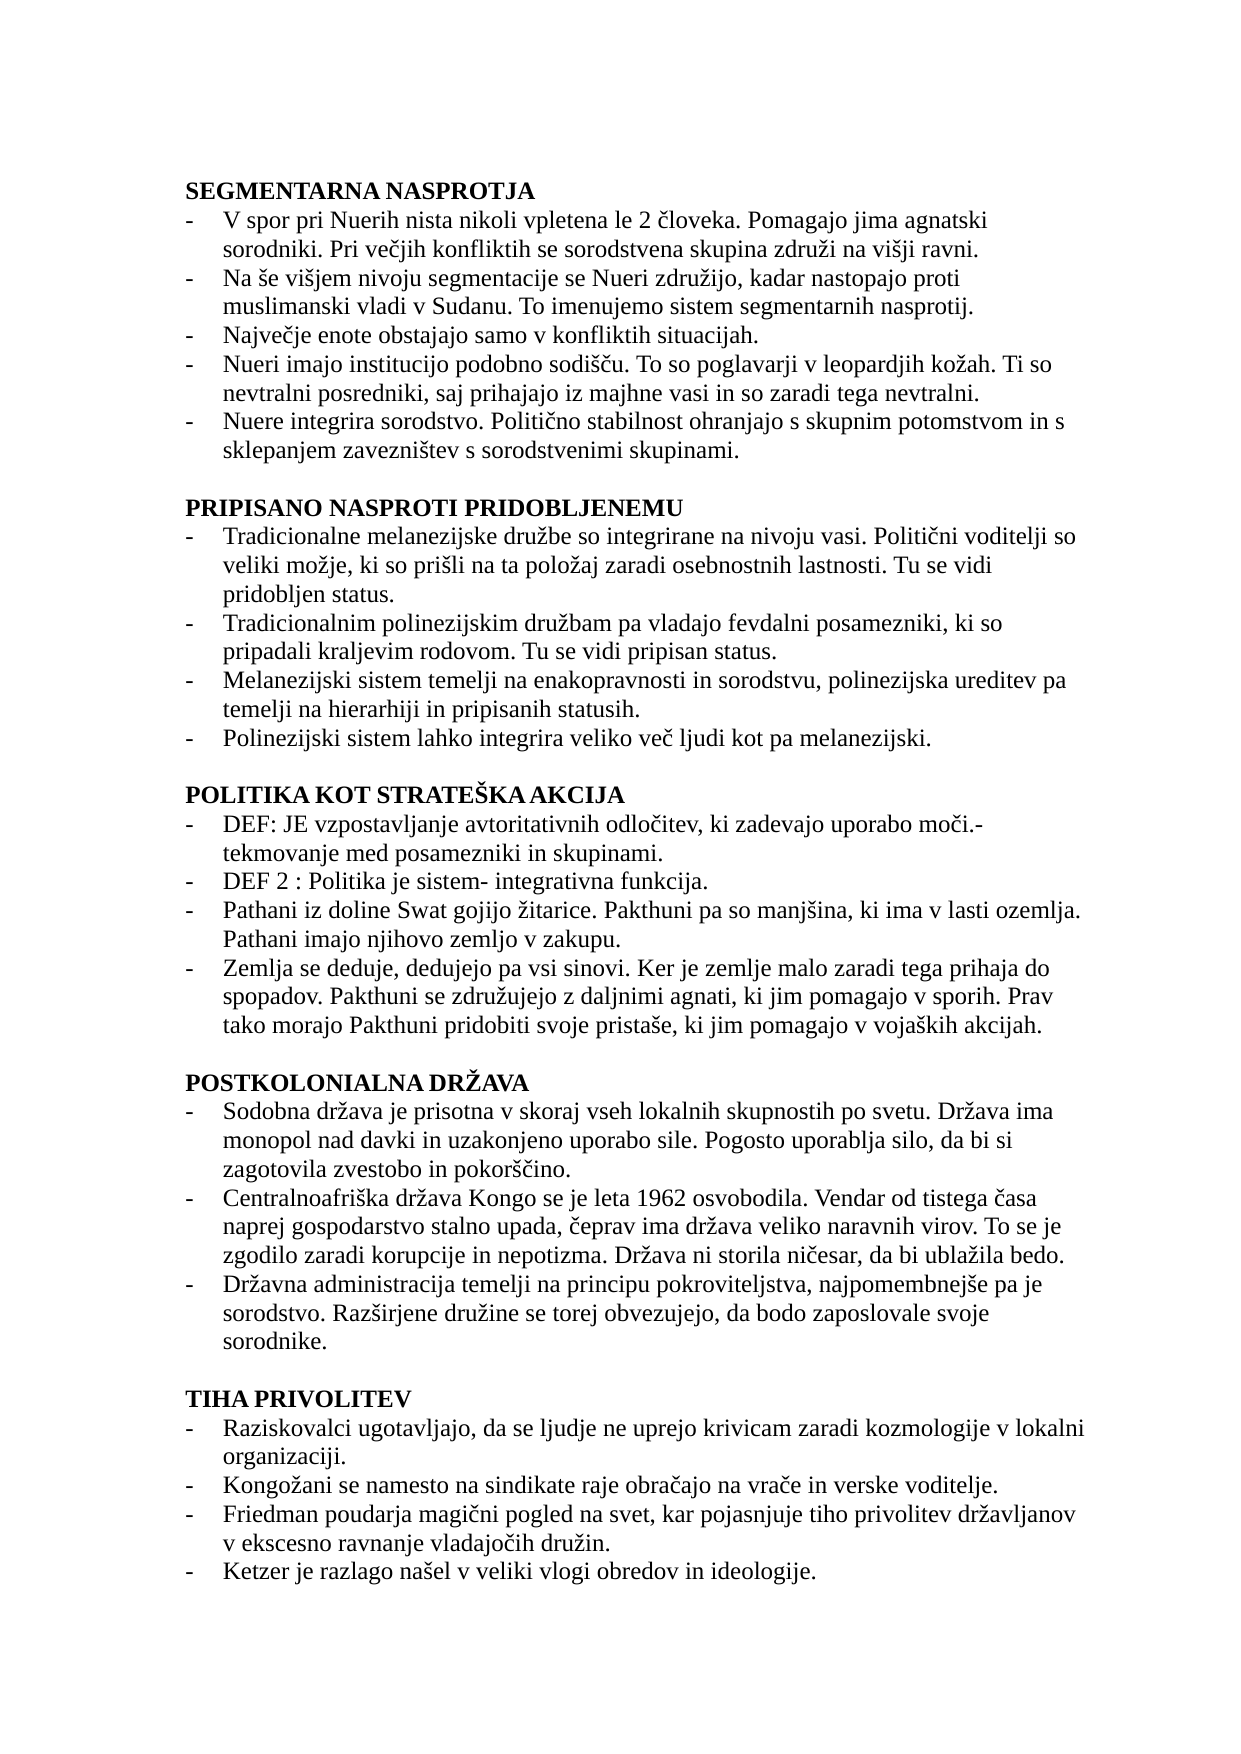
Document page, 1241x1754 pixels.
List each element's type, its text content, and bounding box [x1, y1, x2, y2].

list V spor pri Nuerih nista nikoli vpletena le 2 človeka. Pomagajo jima agnatski sorodniki. Pri večjih konfliktih se sorodstvena skupina združi na višji ravni. [185, 205, 1093, 263]
list Tradicionalnim polinezijskim družbam pa vladajo fevdalni posamezniki, ki so pripadali kraljevim rodovom. Tu se vidi pripisan status. [185, 608, 1093, 665]
text PRIPISANO NASPROTI PRIDOBLJENEMU [185, 493, 1093, 521]
list Državna administracija temelji na principu pokroviteljstva, najpomembnejše pa je sorodstvo. Razširjene družine se torej obvezujejo, da bodo zaposlovale svoje sorodnike. [185, 1269, 1093, 1355]
list Zemlja se deduje, dedujejo pa vsi sinovi. Ker je zemlje malo zaradi tega prihaja do spopadov. Pakthuni se združujejo z daljnimi agnati, ki jim pomagajo v sporih. Prav tako morajo Pakthuni pridobiti svoje pristaše, ki jim pomagajo v vojaških akcijah. [185, 953, 1093, 1039]
list Nuere integrira sorodstvo. Politično stabilnost ohranjajo s skupnim potomstvom in s sklepanjem zavezništev s sorodstvenimi skupinami. [185, 406, 1093, 464]
list Na še višjem nivoju segmentacije se Nueri združijo, kadar nastopajo proti muslimanski vladi v Sudanu. To imenujemo sistem segmentarnih nasprotij. [185, 263, 1093, 320]
list DEF: JE vzpostavljanje avtoritativnih odločitev, ki zadevajo uporabo moči.- tekmovanje med posamezniki in skupinami. [185, 809, 1093, 866]
list DEF 2 : Politika je sistem- integrativna funkcija. [185, 866, 1093, 895]
list Tradicionalne melanezijske družbe so integrirane na nivoju vasi. Politični voditelji so veliki možje, ki so prišli na ta položaj zaradi osebnostnih lastnosti. Tu se vidi pridobljen status. [185, 521, 1093, 608]
text TIHA PRIVOLITEV [185, 1384, 1093, 1413]
list Raziskovalci ugotavljajo, da se ljudje ne uprejo krivicam zaradi kozmologije v lokalni organizaciji. [185, 1413, 1093, 1470]
list Nueri imajo institucijo podobno sodišču. To so poglavarji v leopardjih kožah. Ti so nevtralni posredniki, saj prihajajo iz majhne vasi in so zaradi tega nevtralni. [185, 349, 1093, 406]
list Friedman poudarja magični pogled na svet, kar pojasnjuje tiho privolitev državljanov v ekscesno ravnanje vladajočih družin. [185, 1499, 1093, 1556]
text POLITIKA KOT STRATEŠKA AKCIJA [185, 780, 1093, 809]
list Melanezijski sistem temelji na enakopravnosti in sorodstvu, polinezijska ureditev pa temelji na hierarhiji in pripisanih statusih. [185, 665, 1093, 723]
list Pathani iz doline Swat gojijo žitarice. Pakthuni pa so manjšina, ki ima v lasti ozemlja. Pathani imajo njihovo zemljo v zakupu. [185, 895, 1093, 953]
list Največje enote obstajajo samo v konfliktih situacijah. [185, 320, 1093, 349]
list Sodobna država je prisotna v skoraj vseh lokalnih skupnostih po svetu. Država ima monopol nad davki in uzakonjeno uporabo sile. Pogosto uporablja silo, da bi si zagotovila zvestobo in pokorščino. [185, 1096, 1093, 1183]
list Kongožani se namesto na sindikate raje obračajo na vrače in verske voditelje. [185, 1470, 1093, 1499]
list Polinezijski sistem lahko integrira veliko več ljudi kot pa melanezijski. [185, 723, 1093, 751]
text POSTKOLONIALNA DRŽAVA [185, 1068, 1093, 1096]
list Centralnoafriška država Kongo se je leta 1962 osvobodila. Vendar od tistega časa naprej gospodarstvo stalno upada, čeprav ima država veliko naravnih virov. To se je zgodilo zaradi korupcije in nepotizma. Država ni storila ničesar, da bi ublažila bedo. [185, 1183, 1093, 1269]
list Ketzer je razlago našel v veliki vlogi obredov in ideologije. [185, 1556, 1093, 1585]
text SEGMENTARNA NASPROTJA [185, 176, 1093, 205]
